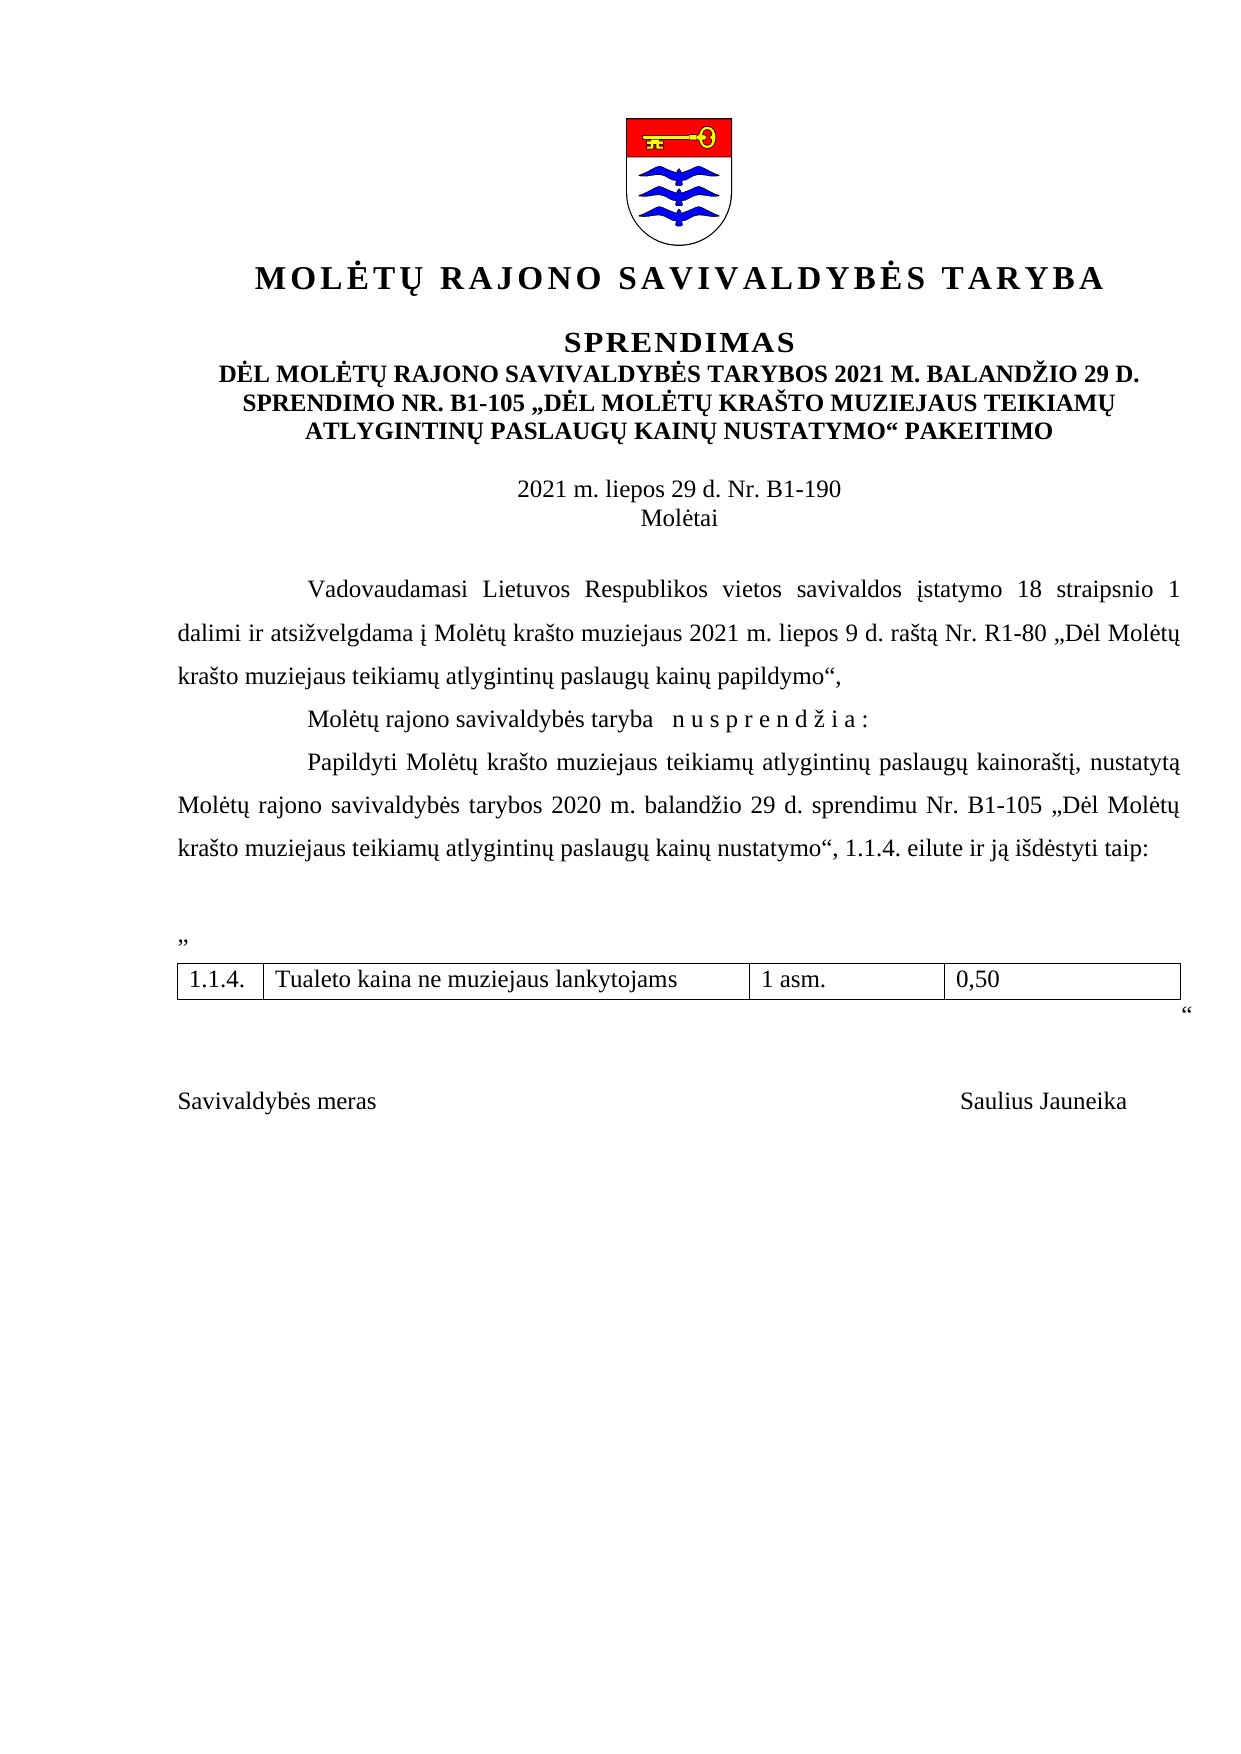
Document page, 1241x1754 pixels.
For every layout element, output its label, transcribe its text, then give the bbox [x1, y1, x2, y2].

table_header Tualeto kaina ne muziejaus lankytojams [264, 964, 749, 999]
text “ [177, 1000, 1181, 1028]
text 2021 m. liepos 29 d. Nr. B1-190 [177, 474, 1181, 503]
text Vadovaudamasi Lietuvos Respublikos vietos savivaldos įstatymo 18 straipsnio 1 dalimi ir atsižvelgdama į Molėtų krašto muziejaus 2021 m. liepos 9 d. raštą Nr. R1-80 „Dėl Molėtų krašto muziejaus teikiamų atlygintinų paslaugų kainų papildymo“, [177, 574, 1181, 689]
text Dėl MOLĖTŲ RAJONO SAVIVALDYBĖS TARYBOS 2021 M. balandžio 29 D. SPRENDIMO Nr. b1-105 „DĖL MOLĖTŲ Krašto muziejaus TEIKIAMŲ ATLYGINTINŲ PASLAUGŲ KAINŲ NUSTATYMO“ PAKEITIMO [177, 359, 1181, 474]
table_header 1.1.4. [178, 964, 263, 999]
text SPRENDIMAS [177, 325, 1181, 359]
text Molėtų rajono savivaldybės taryba [177, 258, 1181, 297]
text Molėtų rajono savivaldybės taryba n u s p r e n d ž i a : [177, 704, 1181, 733]
table_header 0,50 [945, 964, 1180, 999]
text Savivaldybės meras Saulius Jauneika [177, 1086, 1181, 1115]
table_header 1 asm. [750, 964, 944, 999]
text Papildyti Molėtų krašto muziejaus teikiamų atlygintinų paslaugų kainoraštį, nustatytą Molėtų rajono savivaldybės tarybos 2020 m. balandžio 29 d. sprendimu Nr. B1-105 „Dėl Molėtų krašto muziejaus teikiamų atlygintinų paslaugų kainų nustatymo“, 1.1.4. eilute ir ją išdėstyti taip: [177, 747, 1181, 862]
text Molėtai [177, 503, 1181, 531]
text „ [177, 919, 1181, 948]
